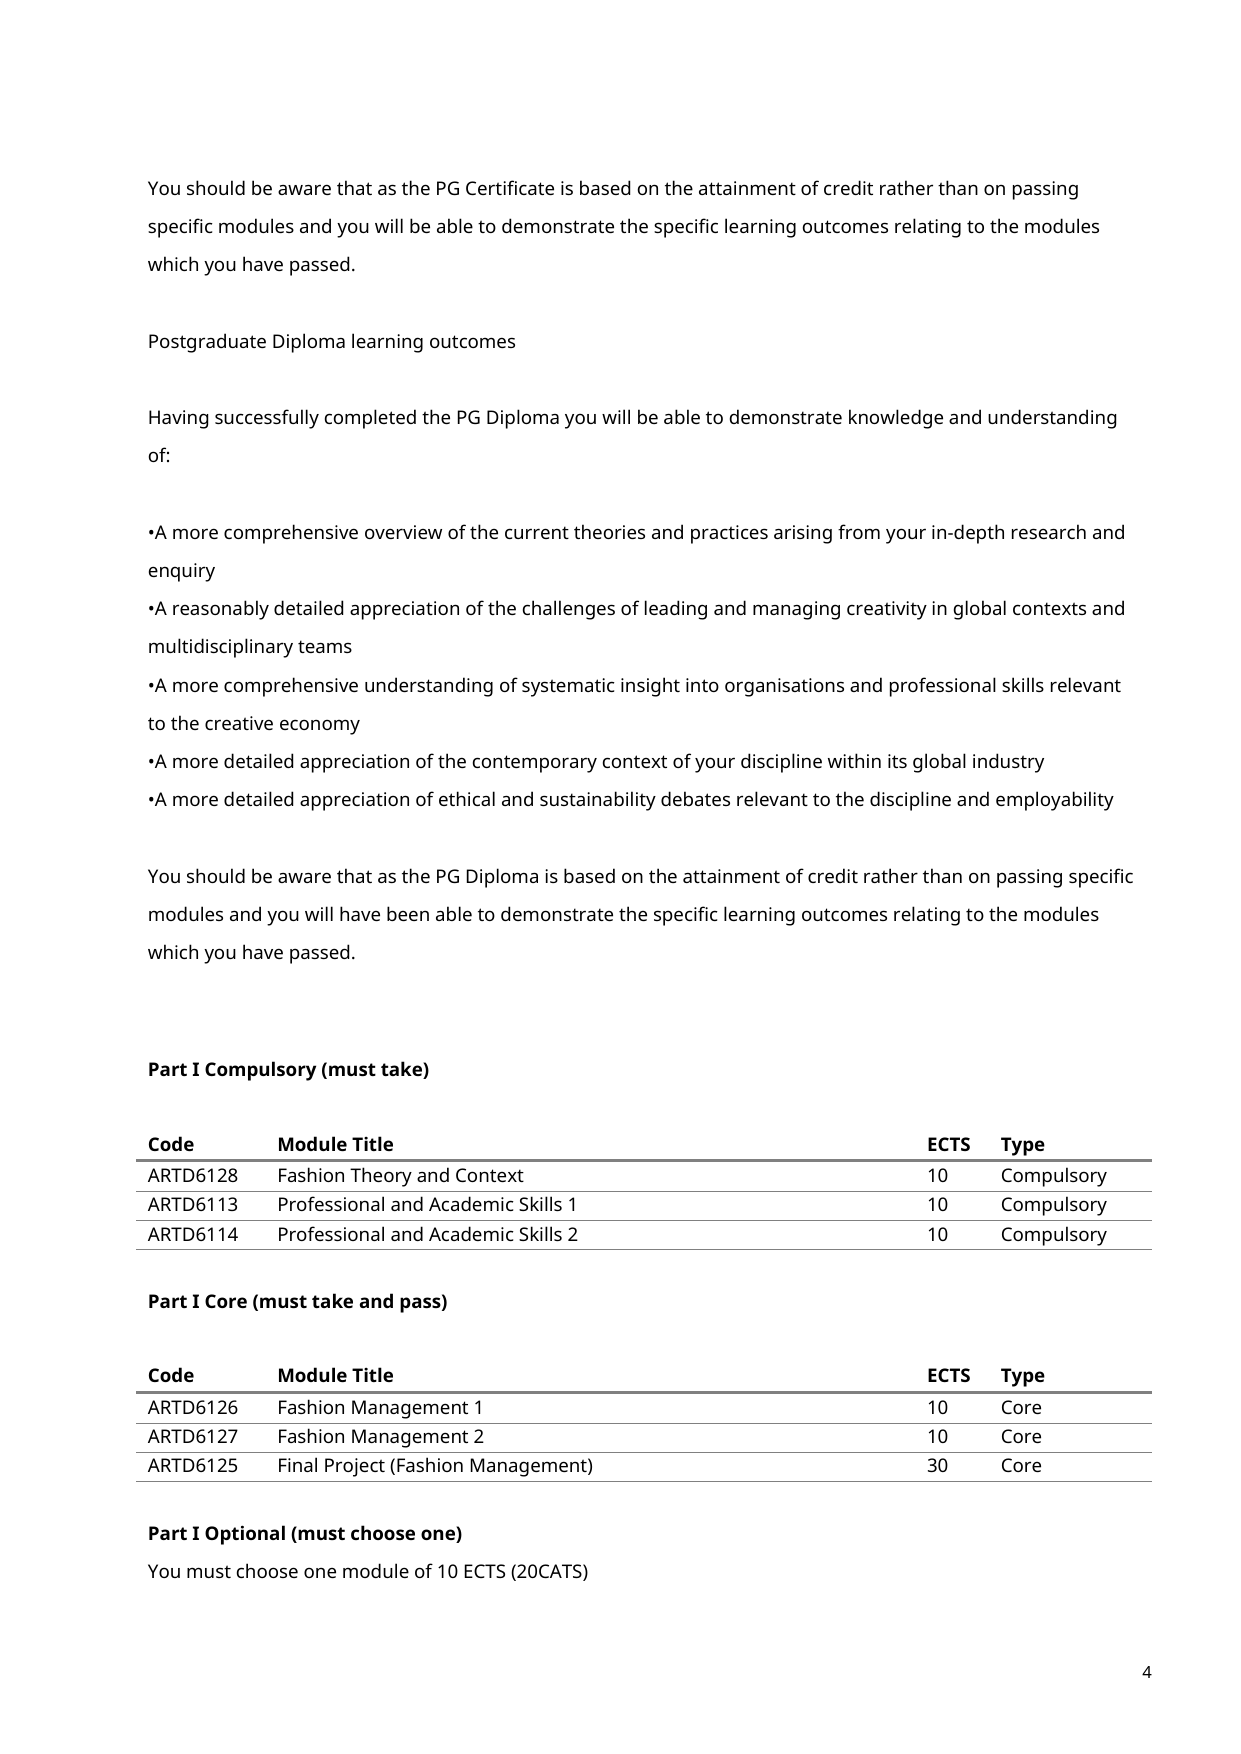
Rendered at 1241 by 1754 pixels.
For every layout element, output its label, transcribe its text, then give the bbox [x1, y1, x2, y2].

table_cell Professional and Academic Skills 2 [266, 1221, 916, 1249]
table_cell Code [136, 1363, 266, 1391]
table_cell ARTD6125 [136, 1453, 266, 1481]
table_cell Module Title [266, 1131, 916, 1159]
table_cell 10 [916, 1394, 989, 1422]
table_cell Compulsory [989, 1192, 1152, 1220]
table_cell Code [136, 1131, 266, 1159]
table_cell ARTD6126 [136, 1394, 266, 1422]
table_cell Compulsory [989, 1162, 1152, 1191]
table_cell ARTD6127 [136, 1424, 266, 1452]
table_cell ECTS [916, 1131, 989, 1159]
table_cell ARTD6114 [136, 1221, 266, 1249]
table_cell Type [989, 1363, 1152, 1391]
table_cell 10 [916, 1424, 989, 1452]
table_cell 10 [916, 1192, 989, 1220]
table_cell Module Title [266, 1363, 916, 1391]
table_cell Core [989, 1394, 1152, 1422]
table_cell 10 [916, 1162, 989, 1191]
table_cell Compulsory [989, 1221, 1152, 1249]
table_cell Type [989, 1131, 1152, 1159]
table_cell Fashion Management 2 [266, 1424, 916, 1452]
table_cell Part I Compulsory (must take) [136, 1018, 1152, 1131]
table_cell ECTS [916, 1363, 989, 1391]
table_cell Core [989, 1424, 1152, 1452]
table_cell Part I Optional (must choose one) You must choose one module of 10 ECTS (20CATS) [136, 1482, 1152, 1595]
table_header You should be aware that as the PG Certificate is based on the attainment of credit rather than on passing specific modules and you will be able to demonstrate the specific learning outcomes relating to the modules which you have passed. Postgraduate Diploma learning outcomes Having successfully completed the PG Diploma you will be able to demonstrate knowledge and understanding of: •A more comprehensive overview of the current theories and practices arising from your in-depth research and enquiry •A reasonably detailed appreciation of the challenges of leading and managing creativity in global contexts and multidisciplinary teams •A more comprehensive understanding of systematic insight into organisations and professional skills relevant to the creative economy •A more detailed appreciation of the contemporary context of your discipline within its global industry •A more detailed appreciation of ethical and sustainability debates relevant to the discipline and employability You should be aware that as the PG Diploma is based on the attainment of credit rather than on passing specific modules and you will have been able to demonstrate the specific learning outcomes relating to the modules which you have passed. [136, 137, 1152, 1018]
table_cell Professional and Academic Skills 1 [266, 1192, 916, 1220]
table_cell ARTD6113 [136, 1192, 266, 1220]
table_cell ARTD6128 [136, 1162, 266, 1191]
table_cell Part I Core (must take and pass) [136, 1250, 1152, 1363]
table_cell 10 [916, 1221, 989, 1249]
table_cell Fashion Theory and Context [266, 1162, 916, 1191]
table_cell Final Project (Fashion Management) [266, 1453, 916, 1481]
table_cell Fashion Management 1 [266, 1394, 916, 1422]
table_cell 30 [916, 1453, 989, 1481]
table_cell Core [989, 1453, 1152, 1481]
